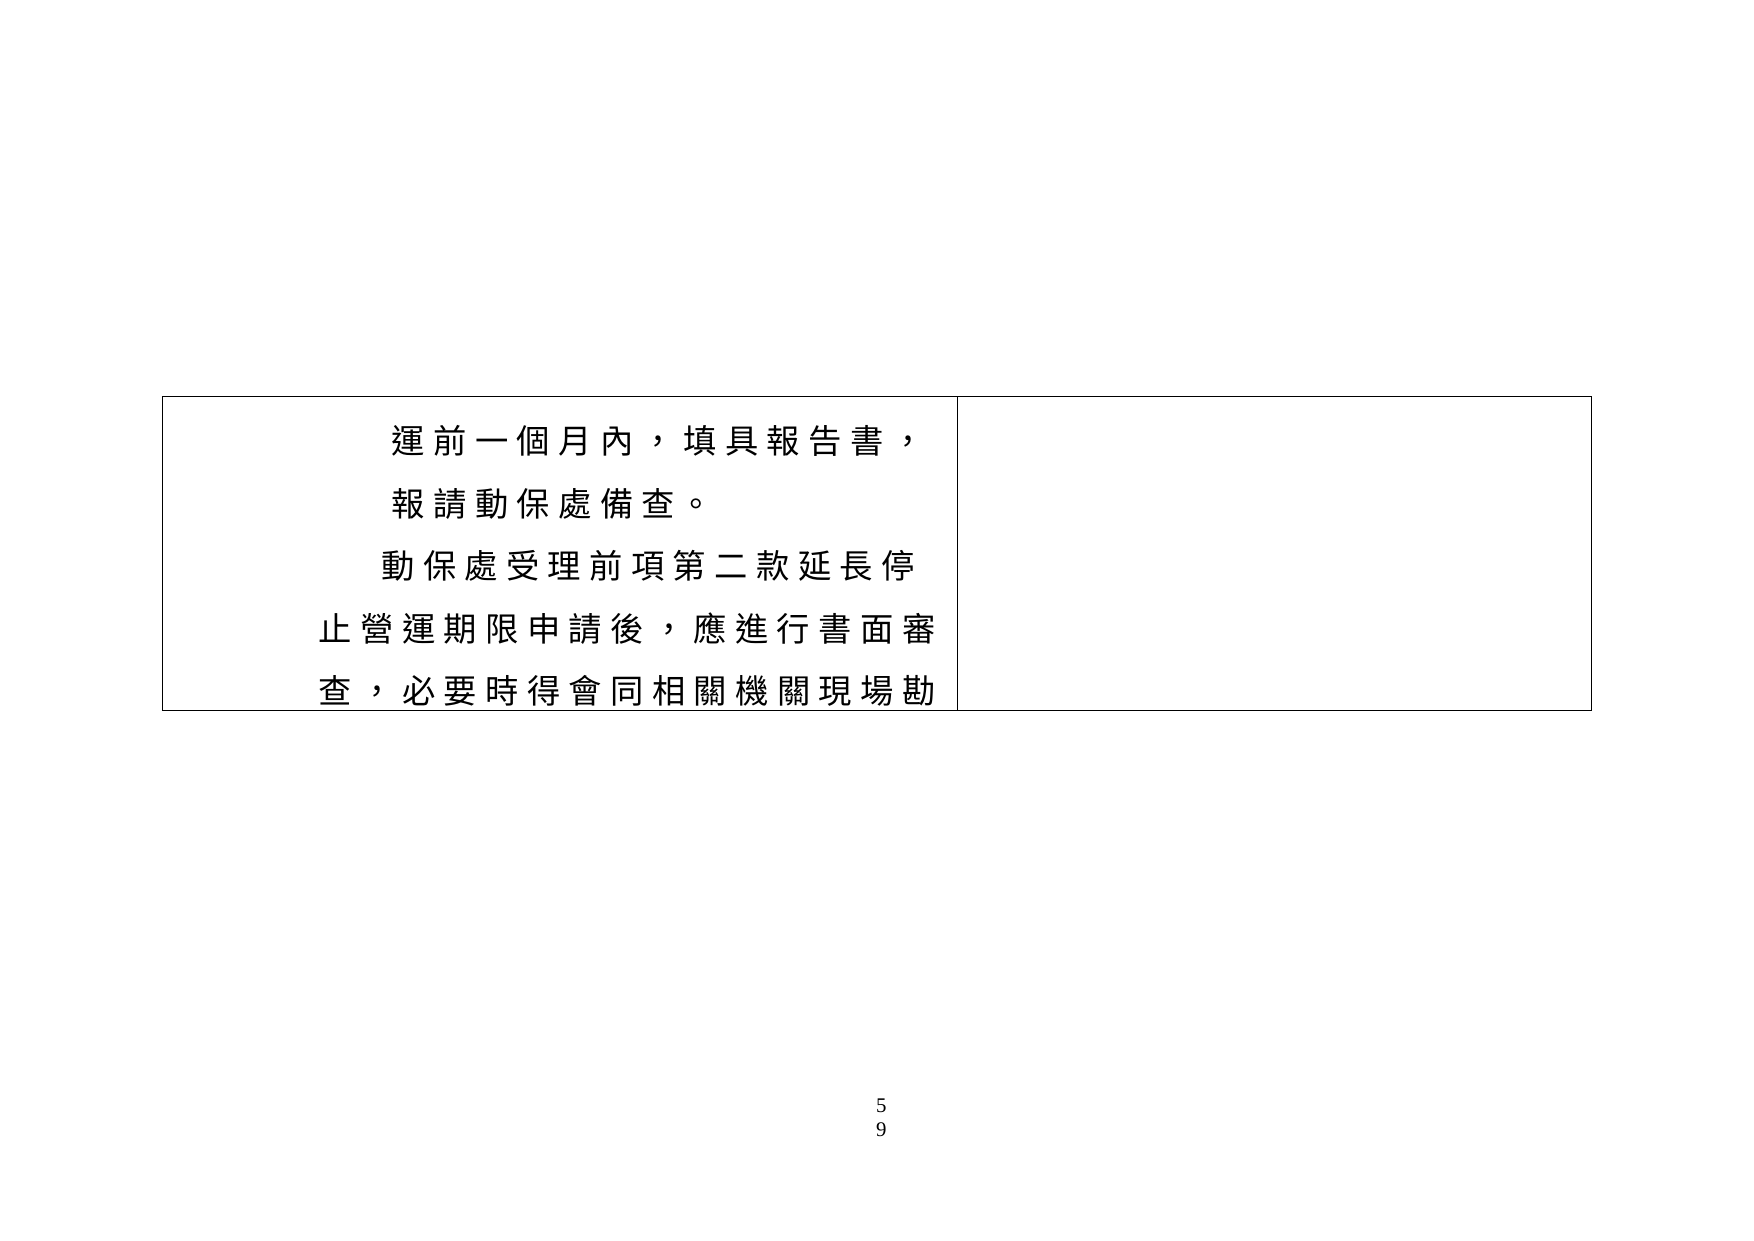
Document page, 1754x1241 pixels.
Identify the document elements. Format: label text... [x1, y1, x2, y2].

table_cell [958, 397, 1591, 710]
table_cell 運前一個月內，填具報告書，報請動保處備查。 動保處受理前項第二款延長停止營運期限申請後，應進行書面審查，必要時得會同相關機關現場勘 [163, 397, 957, 710]
